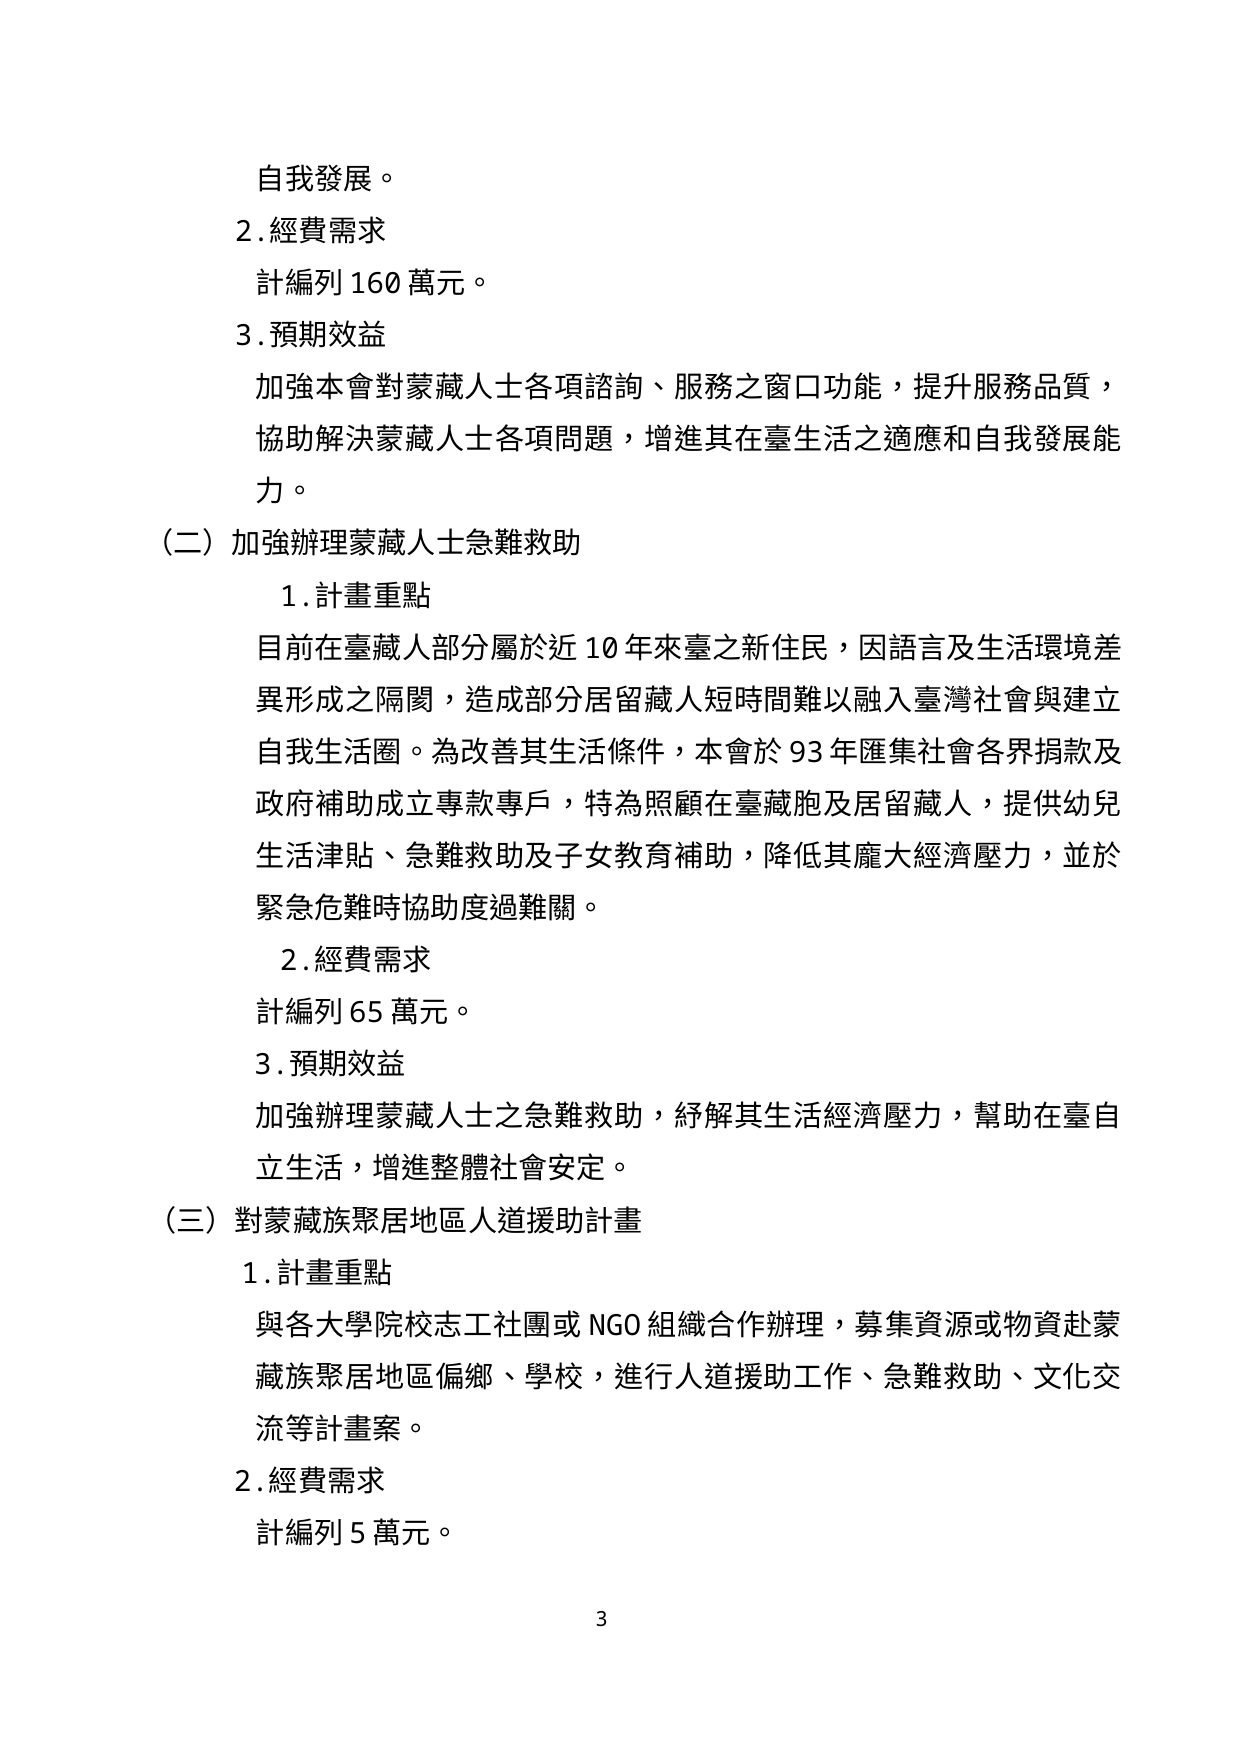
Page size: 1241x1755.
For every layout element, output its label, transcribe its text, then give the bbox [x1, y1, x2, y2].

text 加強辦理蒙藏人士之急難救助，紓解其生活經濟壓力，幫助在臺自立生活，增進整體社會安定。 [256, 1085, 1122, 1189]
text 3.預期效益 [144, 304, 1122, 356]
text 自我發展。 [256, 148, 1122, 200]
text 加強本會對蒙藏人士各項諮詢、服務之窗口功能，提升服務品質，協助解決蒙藏人士各項問題，增進其在臺生活之適應和自我發展能力。 [256, 356, 1122, 512]
text 1.計畫重點 [144, 564, 1122, 616]
text 計編列65萬元。 [256, 981, 1122, 1033]
text 1.計畫重點 [168, 1241, 1122, 1293]
text 與各大學院校志工社團或NGO組織合作辦理，募集資源或物資赴蒙藏族聚居地區偏鄉、學校，進行人道援助工作、急難救助、文化交流等計畫案。 [256, 1293, 1122, 1450]
text 2.經費需求 [144, 929, 1122, 981]
text （二）加強辦理蒙藏人士急難救助 [144, 512, 1122, 564]
text 計編列5萬元。 [256, 1502, 1122, 1554]
text （三）對蒙藏族聚居地區人道援助計畫 [147, 1189, 1122, 1241]
text 計編列160萬元。 [256, 252, 1122, 304]
text 3.預期效益 [144, 1033, 1122, 1085]
text 2.經費需求 [219, 1450, 1122, 1502]
text 目前在臺藏人部分屬於近10年來臺之新住民，因語言及生活環境差異形成之隔閡，造成部分居留藏人短時間難以融入臺灣社會與建立自我生活圈。為改善其生活條件，本會於93年匯集社會各界捐款及政府補助成立專款專戶，特為照顧在臺藏胞及居留藏人，提供幼兒生活津貼、急難救助及子女教育補助，降低其龐大經濟壓力，並於緊急危難時協助度過難關。 [256, 616, 1122, 929]
text 2.經費需求 [144, 200, 1122, 252]
